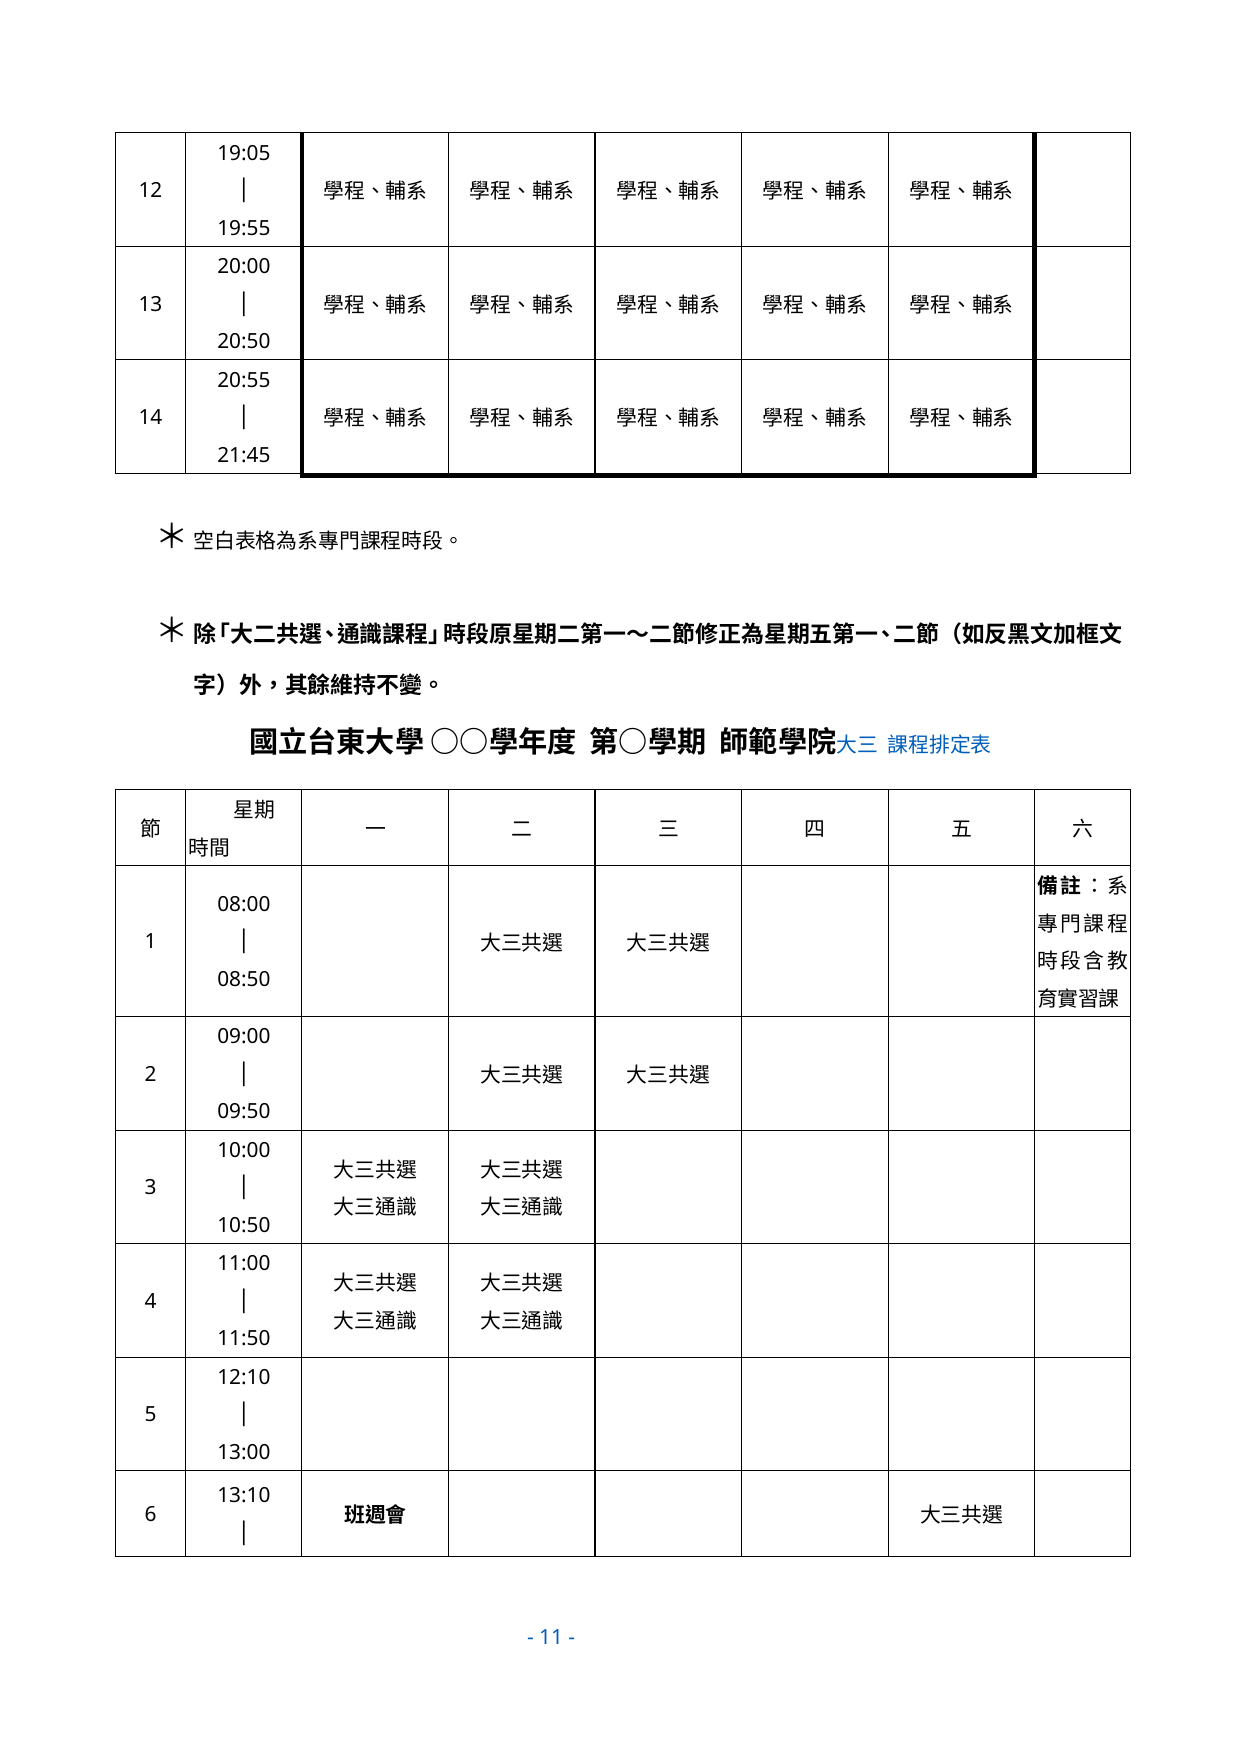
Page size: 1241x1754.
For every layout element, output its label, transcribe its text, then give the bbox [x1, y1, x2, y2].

table_header 三 [596, 790, 741, 865]
table_cell 12:10 │ 13:00 [186, 1358, 301, 1470]
table_cell 3 [116, 1131, 185, 1243]
table_header 五 [889, 790, 1034, 865]
table_cell 學程、輔系 [889, 247, 1032, 359]
table_cell 學程、輔系 [596, 247, 741, 359]
table_cell 2 [116, 1017, 185, 1129]
table_cell 5 [116, 1358, 185, 1470]
table_cell [889, 1244, 1034, 1357]
table_cell [596, 1358, 741, 1470]
table_cell 大三共選 大三通識 [449, 1131, 594, 1243]
table_cell 備註：系專門課程時段含教育實習課 [1035, 866, 1130, 1016]
table_cell 學程、輔系 [449, 360, 594, 473]
table_cell 學程、輔系 [742, 133, 888, 246]
table_cell [742, 1358, 888, 1470]
table_cell [1035, 1131, 1130, 1243]
table_cell 大三共選 大三通識 [302, 1244, 448, 1357]
table_cell 學程、輔系 [304, 360, 448, 473]
table_cell 08:00 │ 08:50 [186, 866, 301, 1016]
table_cell [302, 1017, 448, 1129]
table_cell [596, 1244, 741, 1357]
table_cell 20:55 │ 21:45 [186, 360, 300, 473]
table_cell [596, 1471, 741, 1556]
table_cell 大三共選 [596, 866, 741, 1016]
table_cell [1037, 360, 1130, 473]
table_cell [889, 1358, 1034, 1470]
table_cell 13:10 │ [186, 1471, 301, 1556]
table_cell 20:00 │ 20:50 [186, 247, 300, 359]
table_cell 09:00 │ 09:50 [186, 1017, 301, 1129]
text 國立台東大學 ○○學年度 第○學期 師範學院大三 課程排定表 [118, 703, 1122, 778]
table_cell [742, 1017, 888, 1129]
table_cell 大三共選 大三通識 [302, 1131, 448, 1243]
table_cell 大三共選 [596, 1017, 741, 1129]
table_cell 學程、輔系 [889, 360, 1032, 473]
table_cell 4 [116, 1244, 185, 1357]
table_cell 13 [116, 247, 185, 359]
table_cell [1037, 247, 1130, 359]
table_cell 19:05 │ 19:55 [186, 133, 300, 246]
table_cell 大三共選 大三通識 [449, 1244, 594, 1357]
table_header 節 [116, 790, 185, 865]
table_cell [742, 1131, 888, 1243]
table_cell 學程、輔系 [742, 360, 888, 473]
table_header 一 [302, 790, 448, 865]
table_cell [889, 1131, 1034, 1243]
table_cell 12 [116, 133, 185, 246]
table_cell [449, 1358, 594, 1470]
table_cell [1035, 1471, 1130, 1556]
table_cell 6 [116, 1471, 185, 1556]
table_cell 學程、輔系 [596, 133, 741, 246]
table_cell 14 [116, 360, 185, 473]
table_cell 學程、輔系 [889, 133, 1032, 246]
table_cell [1035, 1358, 1130, 1470]
table_cell [742, 866, 888, 1016]
table_cell 11:00 │ 11:50 [186, 1244, 301, 1357]
table_cell [302, 866, 448, 1016]
table_cell [742, 1244, 888, 1357]
table_cell 班週會 [302, 1471, 448, 1556]
table_header 二 [449, 790, 594, 865]
list 除「大二共選、通識課程」時段原星期二第一～二節修正為星期五第一、二節（如反黑文加框文字）外，其餘維持不變。 [156, 590, 1122, 703]
table_cell 大三共選 [449, 866, 594, 1016]
table_cell [742, 1471, 888, 1556]
list 空白表格為系專門課程時段。 [156, 496, 1122, 571]
table_header 六 [1035, 790, 1130, 865]
table_header 四 [742, 790, 888, 865]
table_cell [596, 1131, 741, 1243]
table_cell [889, 1017, 1034, 1129]
table_cell [1035, 1017, 1130, 1129]
table_cell 學程、輔系 [449, 247, 594, 359]
table_cell 學程、輔系 [742, 247, 888, 359]
table_cell [1035, 1244, 1130, 1357]
table_cell [449, 1471, 594, 1556]
table_cell 學程、輔系 [304, 133, 448, 246]
table_cell 10:00 │ 10:50 [186, 1131, 301, 1243]
table_cell 1 [116, 866, 185, 1016]
table_cell 大三共選 [449, 1017, 594, 1129]
table_cell [889, 866, 1034, 1016]
table_cell 學程、輔系 [304, 247, 448, 359]
table_cell 大三共選 [889, 1471, 1034, 1556]
table_header 星期 時間 [186, 790, 301, 865]
table_cell [1037, 133, 1130, 246]
table_cell [302, 1358, 448, 1470]
table_cell 學程、輔系 [596, 360, 741, 473]
table_cell 學程、輔系 [449, 133, 594, 246]
